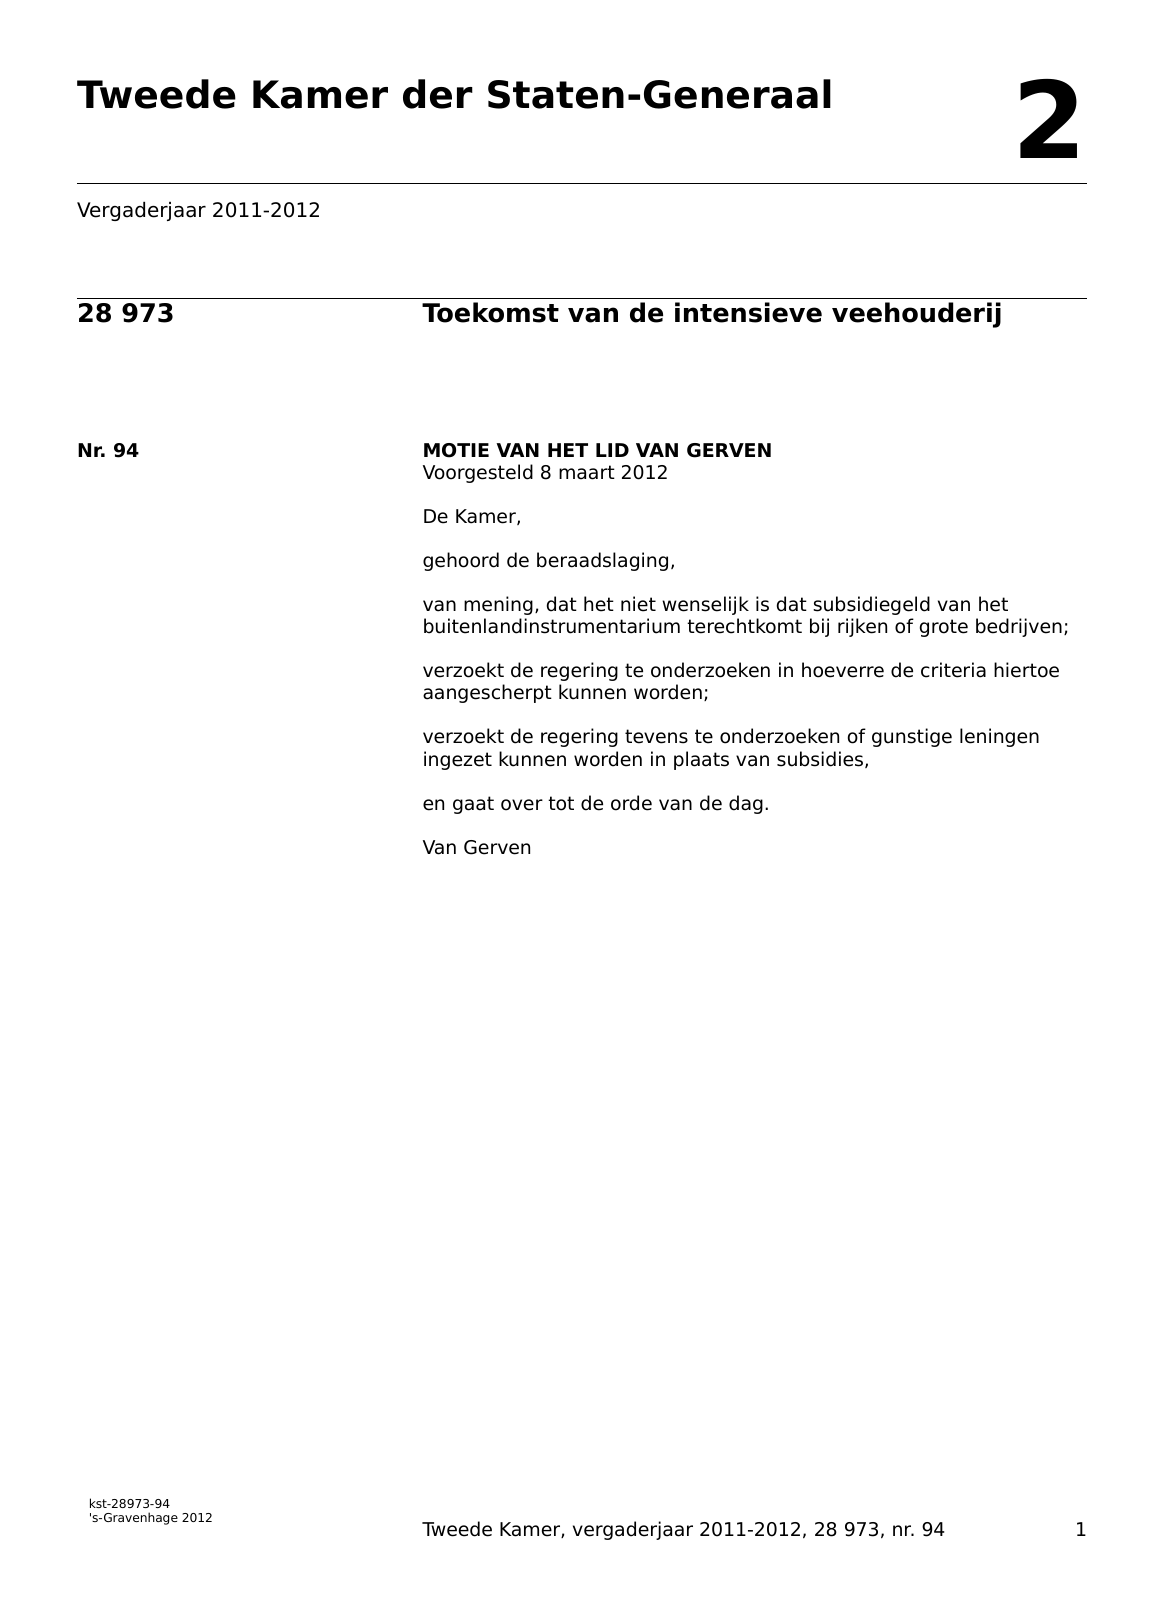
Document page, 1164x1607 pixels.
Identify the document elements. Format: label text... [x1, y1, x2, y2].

text van mening, dat het niet wenselijk is dat subsidiegeld van het buitenlandinstrumentarium terechtkomt bij rijken of grote bedrijven; [422, 594, 1087, 638]
text kst-28973-94 [88, 1497, 323, 1511]
text gehoord de beraadslaging, [422, 550, 1087, 572]
text Van Gerven [422, 837, 1087, 859]
text en gaat over tot de orde van de dag. [422, 793, 1087, 814]
table_header Tweede Kamer der Staten-Generaal [77, 59, 886, 183]
text verzoekt de regering te onderzoeken in hoeverre de criteria hiertoe aangescherpt kunnen worden; [422, 660, 1087, 704]
text verzoekt de regering tevens te onderzoeken of gunstige leningen ingezet kunnen worden in plaats van subsidies, [422, 726, 1087, 770]
table_cell Vergaderjaar 2011-2012 [77, 184, 1087, 298]
text Voorgesteld 8 maart 2012 [422, 462, 1087, 484]
text 's-Gravenhage 2012 [88, 1511, 323, 1525]
table_header 2 [886, 59, 1087, 183]
subtitle Nr. 94 MOTIE VAN HET LID VAN GERVEN [77, 440, 1087, 462]
text De Kamer, [422, 506, 1087, 528]
subtitle 28 973 Toekomst van de intensieve veehouderij [77, 299, 1087, 329]
